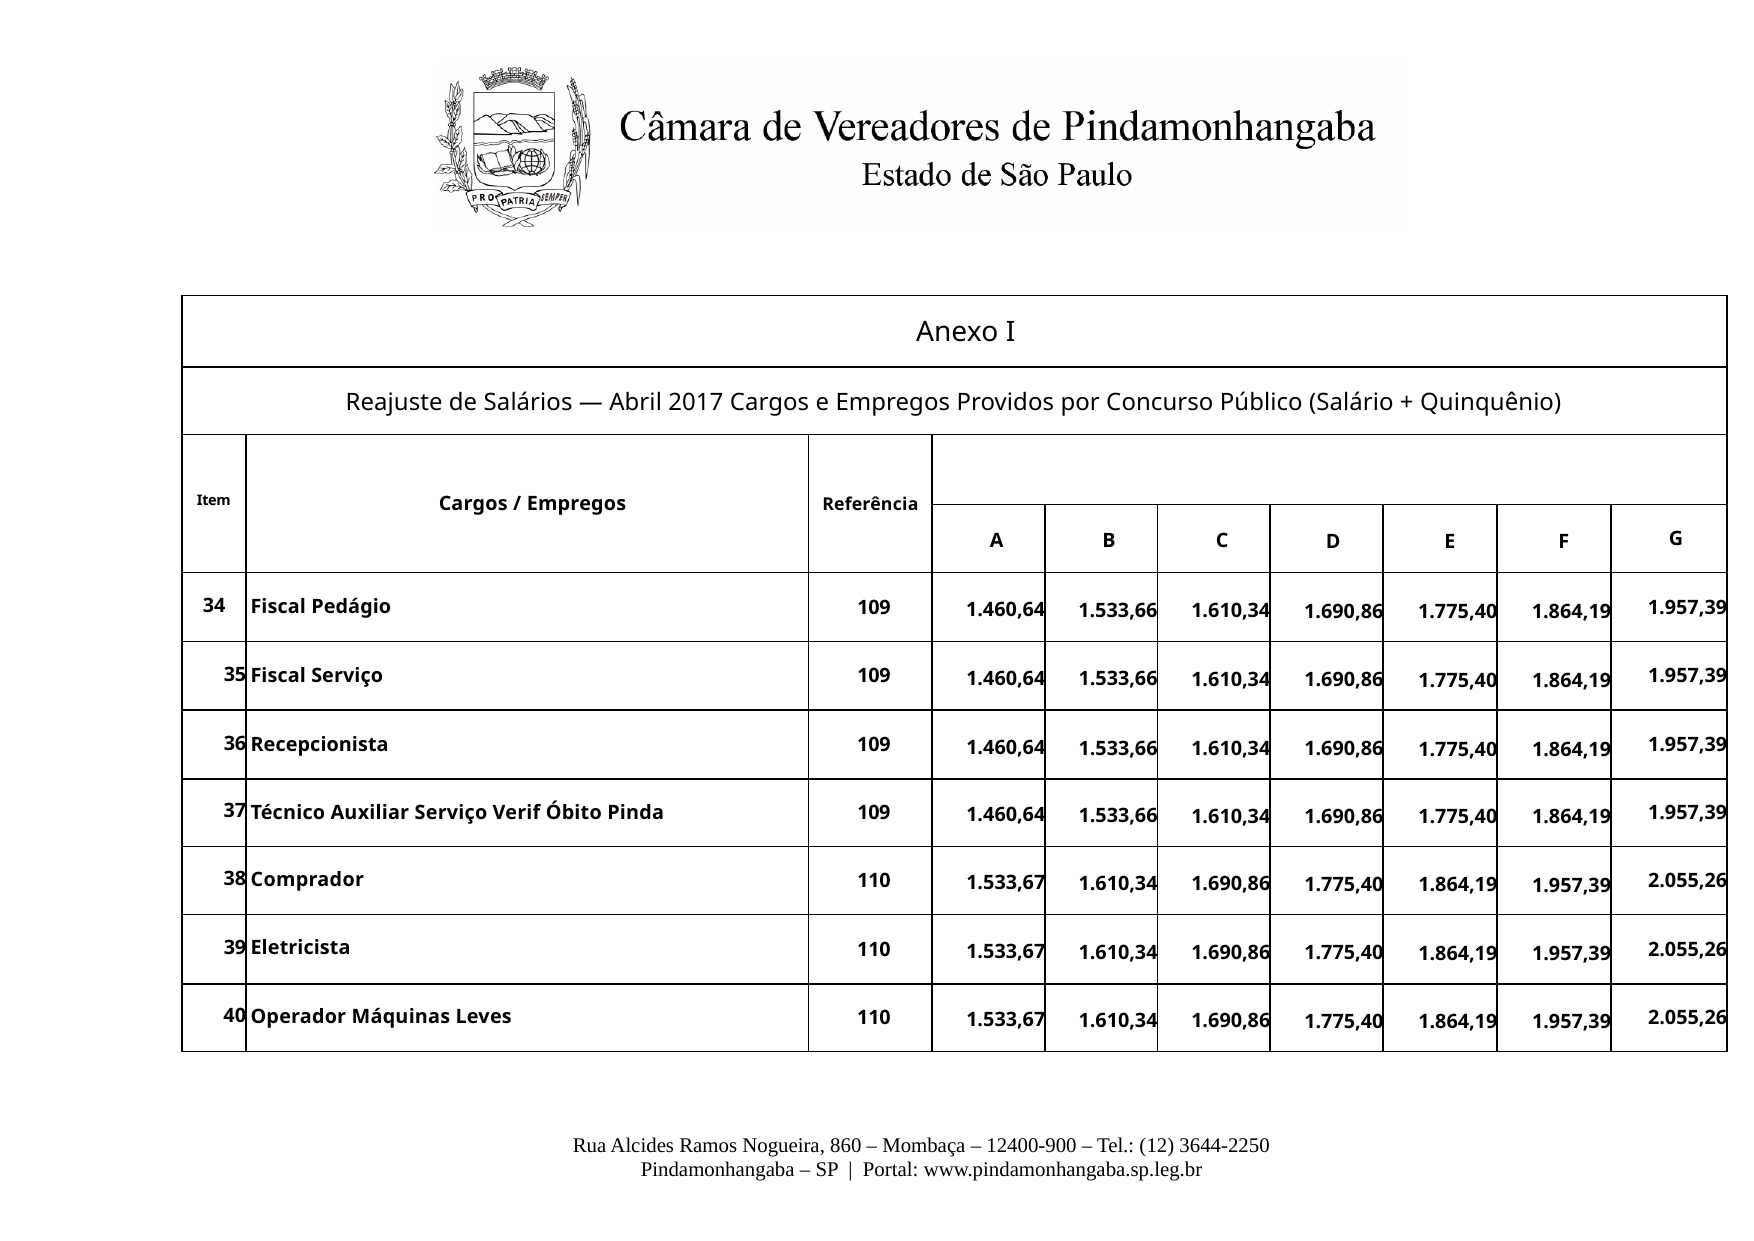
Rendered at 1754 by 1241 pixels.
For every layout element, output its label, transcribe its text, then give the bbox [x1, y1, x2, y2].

table_cell [933, 435, 1726, 504]
table_cell A [933, 505, 1044, 572]
table_cell 1.533,67 [933, 985, 1044, 1051]
table_cell 1.460,64 [933, 573, 1044, 641]
table_cell 109 [809, 642, 931, 709]
table_cell Cargos / Empregos [247, 435, 808, 572]
table_cell 1.957,39 [1498, 847, 1610, 914]
table_cell 1.864,19 [1498, 780, 1610, 846]
table_cell C [1158, 505, 1269, 572]
table_cell 1.775,40 [1384, 711, 1496, 778]
table_cell F [1498, 505, 1610, 572]
table_cell 39 [183, 915, 245, 983]
table_cell 38 [183, 847, 245, 914]
table_cell Eletricista [247, 915, 808, 983]
table_cell Técnico Auxiliar Serviço Verif Óbito Pinda [247, 780, 808, 846]
table_cell 1.775,40 [1271, 915, 1382, 983]
table_cell E [1384, 505, 1496, 572]
table_cell 1.957,39 [1612, 711, 1726, 778]
table_cell 1.864,19 [1498, 642, 1610, 709]
table_cell Item [183, 435, 245, 572]
table_cell 1.533,66 [1046, 780, 1157, 846]
table_cell 1.775,40 [1271, 985, 1382, 1051]
table_cell Referência [809, 435, 931, 572]
table_cell 1.610,34 [1158, 573, 1269, 641]
table_cell 1.610,34 [1158, 711, 1269, 778]
table_cell Fiscal Serviço [247, 642, 808, 709]
table_cell 1.533,67 [933, 847, 1044, 914]
table_cell Recepcionista [247, 711, 808, 778]
table_cell 1.460,64 [933, 642, 1044, 709]
table_cell 40 [183, 985, 245, 1051]
table_cell 1.690,86 [1271, 573, 1382, 641]
table_cell 109 [809, 711, 931, 778]
table_cell 110 [809, 985, 931, 1051]
table_cell 2.055,26 [1612, 847, 1726, 914]
table_cell 1.610,34 [1046, 915, 1157, 983]
table_cell 1.957,39 [1498, 985, 1610, 1051]
table_cell 1.610,34 [1158, 642, 1269, 709]
table_cell 1.610,34 [1158, 780, 1269, 846]
table_cell 1.775,40 [1384, 780, 1496, 846]
table_cell 1.533,67 [933, 915, 1044, 983]
table_cell 1.957,39 [1612, 573, 1726, 641]
table_cell 36 [183, 711, 245, 778]
table_cell 110 [809, 915, 931, 983]
table_cell 1.775,40 [1384, 642, 1496, 709]
table_cell 1.864,19 [1384, 847, 1496, 914]
table_cell 2.055,26 [1612, 985, 1726, 1051]
table_cell 2.055,26 [1612, 915, 1726, 983]
table_cell 35 [183, 642, 245, 709]
table_cell 109 [809, 780, 931, 846]
table_cell 1.775,40 [1384, 573, 1496, 641]
table_cell 1.690,86 [1271, 642, 1382, 709]
table_cell 1.533,66 [1046, 573, 1157, 641]
table_cell 1.690,86 [1271, 711, 1382, 778]
table_cell 1.690,86 [1158, 985, 1269, 1051]
table_cell 34 [183, 573, 245, 641]
table_cell 1.533,66 [1046, 642, 1157, 709]
table_cell 109 [809, 573, 931, 641]
table_cell B [1046, 505, 1157, 572]
table_cell 1.610,34 [1046, 985, 1157, 1051]
table_cell Fiscal Pedágio [247, 573, 808, 641]
table_header Anexo I [183, 296, 1726, 366]
table_cell 1.864,19 [1498, 573, 1610, 641]
table_cell 1.775,40 [1271, 847, 1382, 914]
table_cell Operador Máquinas Leves [247, 985, 808, 1051]
table_cell 1.864,19 [1384, 915, 1496, 983]
table_cell 1.690,86 [1158, 847, 1269, 914]
table_cell 1.533,66 [1046, 711, 1157, 778]
table_cell 1.690,86 [1158, 915, 1269, 983]
picture [434, 59, 1409, 236]
table_cell 1.460,64 [933, 780, 1044, 846]
table_cell 1.460,64 [933, 711, 1044, 778]
table_cell Reajuste de Salários — Abril 2017 Cargos e Empregos Providos por Concurso Público (Salário + Quinquênio) [183, 368, 1726, 434]
table_cell 1.957,39 [1612, 642, 1726, 709]
table_cell G [1612, 505, 1726, 572]
table_cell Comprador [247, 847, 808, 914]
table_cell 1.690,86 [1271, 780, 1382, 846]
table_cell 1.610,34 [1046, 847, 1157, 914]
table_cell 1.864,19 [1384, 985, 1496, 1051]
table_cell 1.957,39 [1612, 780, 1726, 846]
table_cell 110 [809, 847, 931, 914]
table_cell 1.957,39 [1498, 915, 1610, 983]
table_cell 1.864,19 [1498, 711, 1610, 778]
table_cell 37 [183, 780, 245, 846]
table_cell D [1271, 505, 1382, 572]
